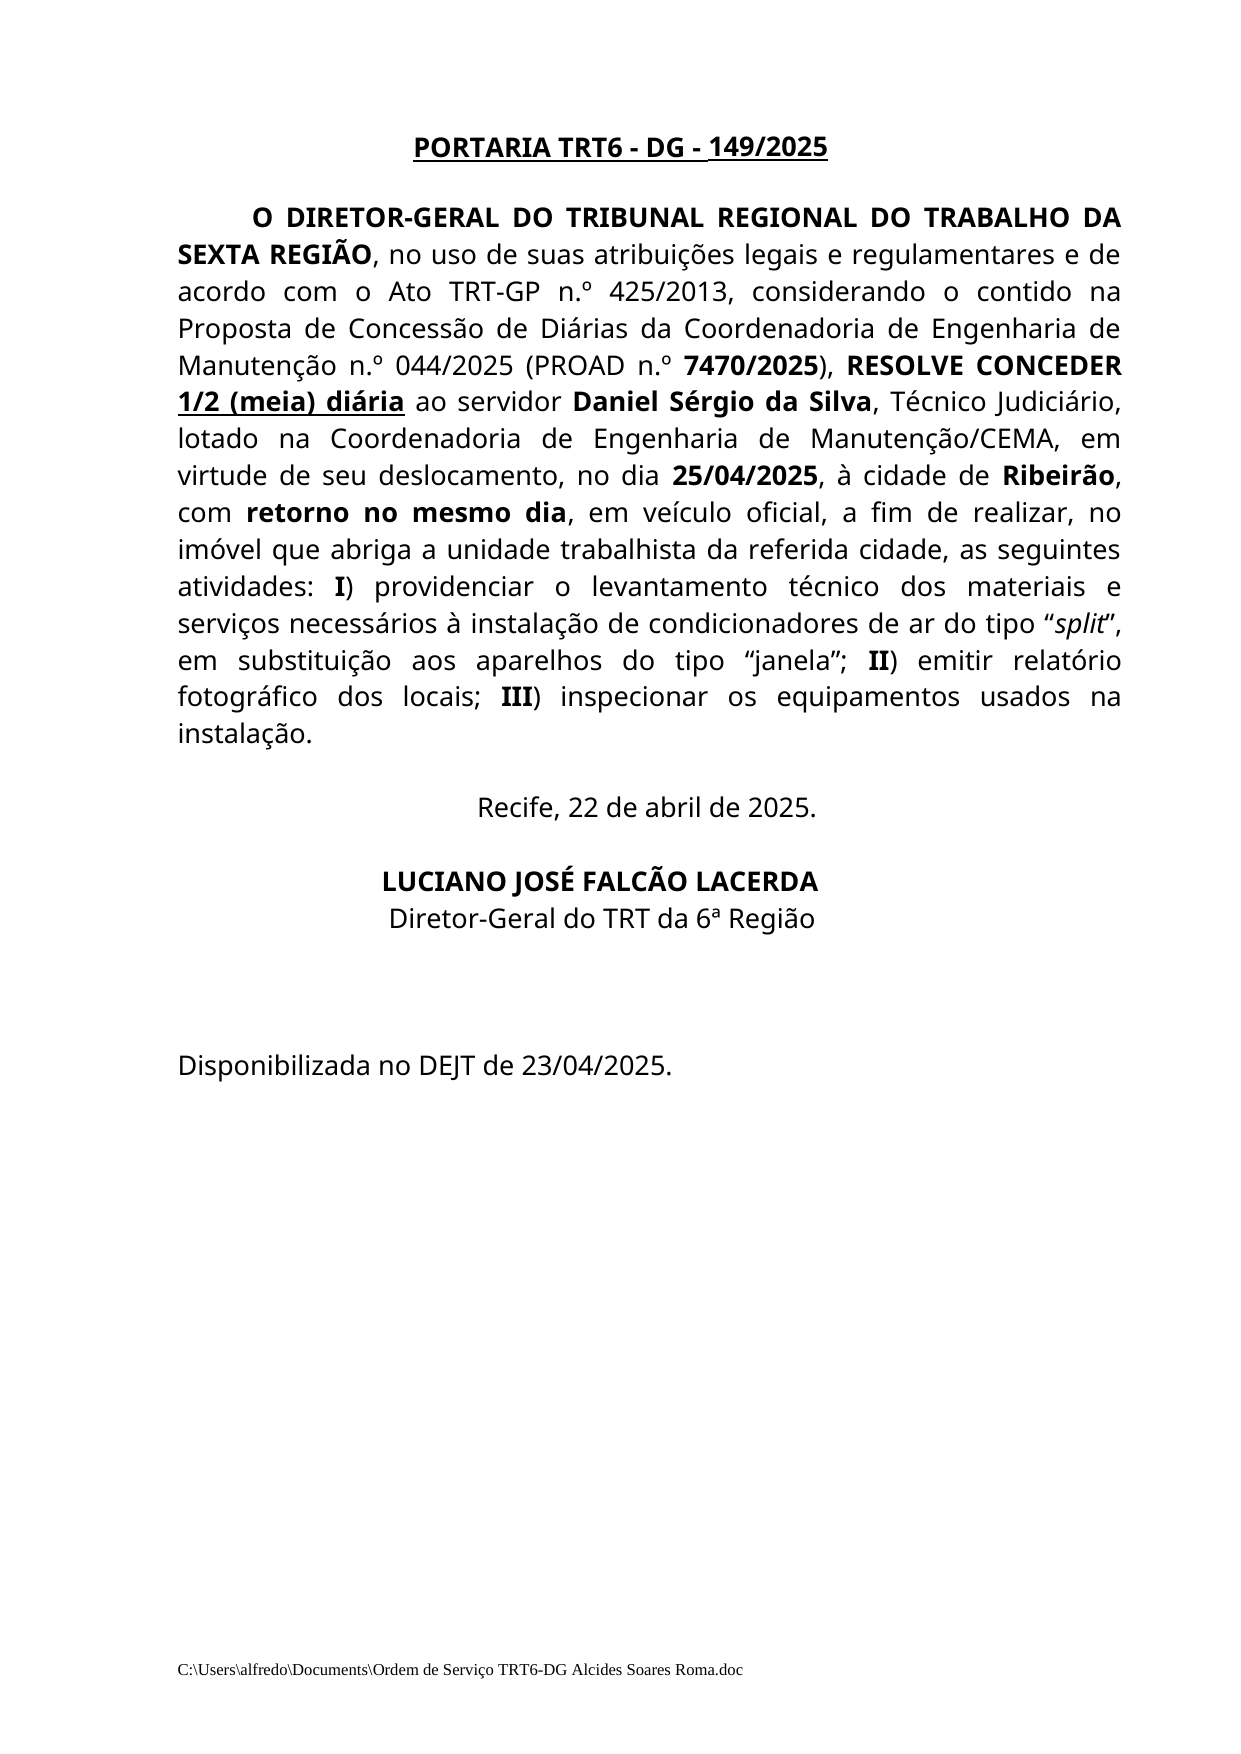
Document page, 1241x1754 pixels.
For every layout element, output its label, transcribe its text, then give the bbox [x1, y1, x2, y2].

subtitle O DIRETOR-GERAL DO TRIBUNAL REGIONAL DO TRABALHO DA SEXTA REGIÃO, no uso de suas atribuições legais e regulamentares e de acordo com o Ato TRT-GP n.º 425/2013, considerando o contido na Proposta de Concessão de Diárias da Coordenadoria de Engenharia de Manutenção n.º 044/2025 (PROAD n.º 7470/2025), RESOLVE CONCEDER 1/2 (meia) diária ao servidor Daniel Sérgio da Silva, Técnico Judiciário, lotado na Coordenadoria de Engenharia de Manutenção/CEMA, em virtude de seu deslocamento, no dia 25/04/2025, à cidade de Ribeirão, com retorno no mesmo dia, em veículo oficial, a fim de realizar, no imóvel que abriga a unidade trabalhista da referida cidade, as seguintes atividades: I) providenciar o levantamento técnico dos materiais e serviços necessários à instalação de condicionadores de ar do tipo “split”, em substituição aos aparelhos do tipo “janela”; II) emitir relatório fotográfico dos locais; III) inspecionar os equipamentos usados na instalação. [177, 198, 1122, 752]
subtitle LUCIANO JOSÉ FALCÃO LACERDA [177, 862, 1122, 899]
subtitle Diretor-Geral do TRT da 6ª Região [177, 899, 1122, 936]
subtitle Disponibilizada no DEJT de 23/04/2025. [177, 1047, 1122, 1083]
subtitle Recife, 22 de abril de 2025. [177, 788, 1122, 825]
subtitle PORTARIA TRT6 - DG - 149/2025 [177, 127, 1122, 165]
